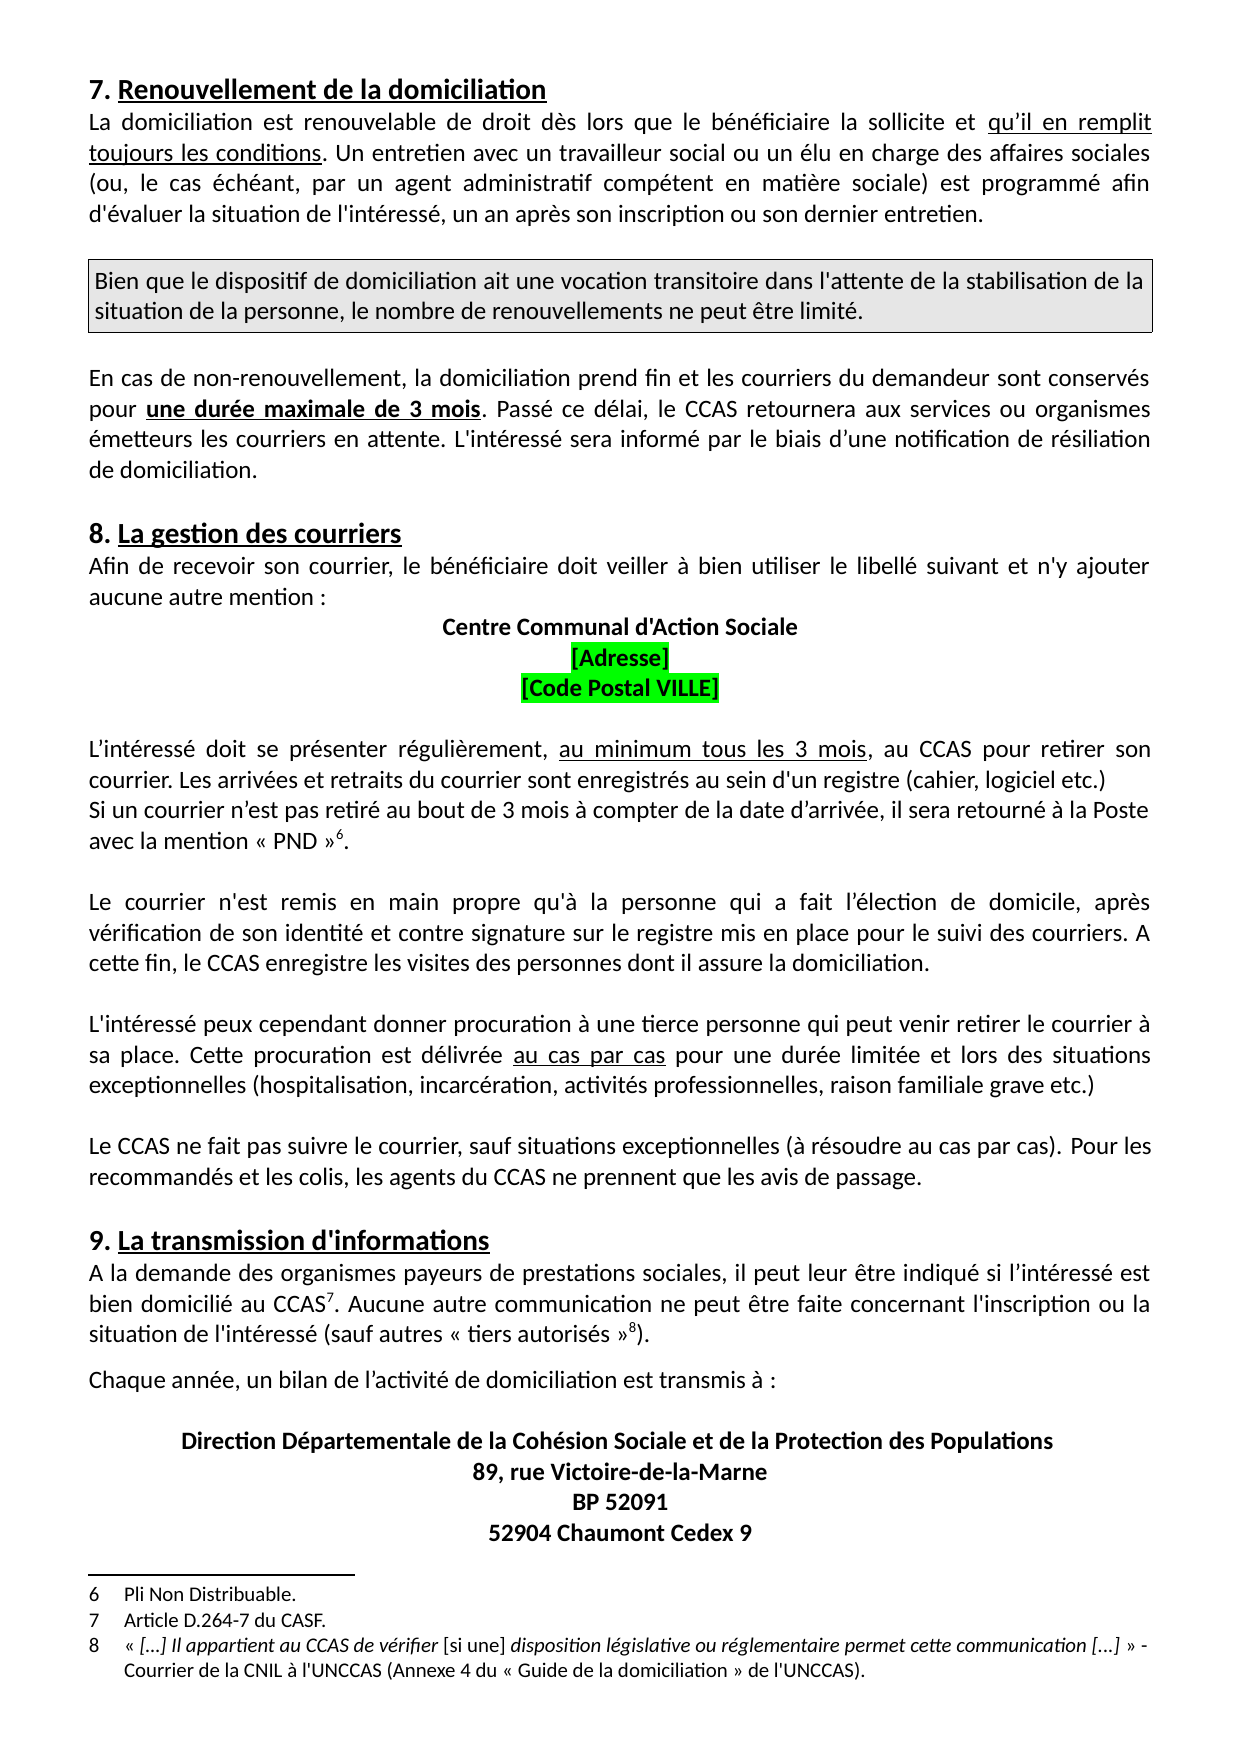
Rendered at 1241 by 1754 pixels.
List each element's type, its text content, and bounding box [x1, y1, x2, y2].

text Article D.264-7 du CASF. [88, 1607, 1152, 1632]
text BP 52091 [88, 1487, 1152, 1517]
text 8. La gestion des courriers [88, 515, 1152, 551]
text Direction Départementale de la Cohésion Sociale et de la Protection des Populations [88, 1426, 1152, 1456]
text Le CCAS ne fait pas suivre le courrier, sauf situations exceptionnelles (à résoudre au cas par cas). Pour les recommandés et les colis, les agents du CCAS ne prennent que les avis de passage. [88, 1130, 1152, 1191]
text 7. Renouvellement de la domiciliation [88, 71, 1152, 106]
table_header Bien que le dispositif de domiciliation ait une vocation transitoire dans l'attente de la stabilisation de la situation de la personne, le nombre de renouvellements ne peut être limité. [89, 260, 1152, 332]
text [Code Postal VILLE] [88, 673, 1152, 703]
text 52904 Chaumont Cedex 9 [88, 1517, 1152, 1548]
text Si un courrier n’est pas retiré au bout de 3 mois à compter de la date d’arrivée, il sera retourné à la Poste avec la mention « PND ». [88, 795, 1152, 856]
text L’intéressé doit se présenter régulièrement, au minimum tous les 3 mois, au CCAS pour retirer son courrier. Les arrivées et retraits du courrier sont enregistrés au sein d'un registre (cahier, logiciel etc.) [88, 734, 1152, 795]
text A la demande des organismes payeurs de prestations sociales, il peut leur être indiqué si l’intéressé est bien domicilié au CCAS. Aucune autre communication ne peut être faite concernant l'inscription ou la situation de l'intéressé (sauf autres « tiers autorisés »). [88, 1258, 1152, 1349]
text Le courrier n'est remis en main propre qu'à la personne qui a fait l’élection de domicile, après vérification de son identité et contre signature sur le registre mis en place pour le suivi des courriers. A cette fin, le CCAS enregistre les visites des personnes dont il assure la domiciliation. [88, 886, 1152, 978]
text « […] Il appartient au CCAS de vérifier [si une] disposition législative ou réglementaire permet cette communication [...] » - Courrier de la CNIL à l'UNCCAS (Annexe 4 du « Guide de la domiciliation » de l'UNCCAS). [88, 1632, 1152, 1683]
text La domiciliation est renouvelable de droit dès lors que le bénéficiaire la sollicite et qu’il en remplit toujours les conditions. Un entretien avec un travailleur social ou un élu en charge des affaires sociales (ou, le cas échéant, par un agent administratif compétent en matière sociale) est programmé afin d'évaluer la situation de l'intéressé, un an après son inscription ou son dernier entretien. [88, 106, 1152, 228]
text En cas de non-renouvellement, la domiciliation prend fin et les courriers du demandeur sont conservés pour une durée maximale de 3 mois. Passé ce délai, le CCAS retournera aux services ou organismes émetteurs les courriers en attente. L'intéressé sera informé par le biais d’une notification de résiliation de domiciliation. [88, 362, 1152, 484]
text Centre Communal d'Action Sociale [88, 612, 1152, 642]
text Chaque année, un bilan de l’activité de domiciliation est transmis à : [88, 1364, 1152, 1395]
text Afin de recevoir son courrier, le bénéficiaire doit veiller à bien utiliser le libellé suivant et n'y ajouter aucune autre mention : [88, 551, 1152, 612]
text 89, rue Victoire-de-la-Marne [88, 1456, 1152, 1487]
text L'intéressé peux cependant donner procuration à une tierce personne qui peut venir retirer le courrier à sa place. Cette procuration est délivrée au cas par cas pour une durée limitée et lors des situations exceptionnelles (hospitalisation, incarcération, activités professionnelles, raison familiale grave etc.) [88, 1008, 1152, 1100]
text [Adresse] [88, 642, 1152, 673]
text 9. La transmission d'informations [88, 1222, 1152, 1258]
text Pli Non Distribuable. [88, 1581, 1152, 1607]
